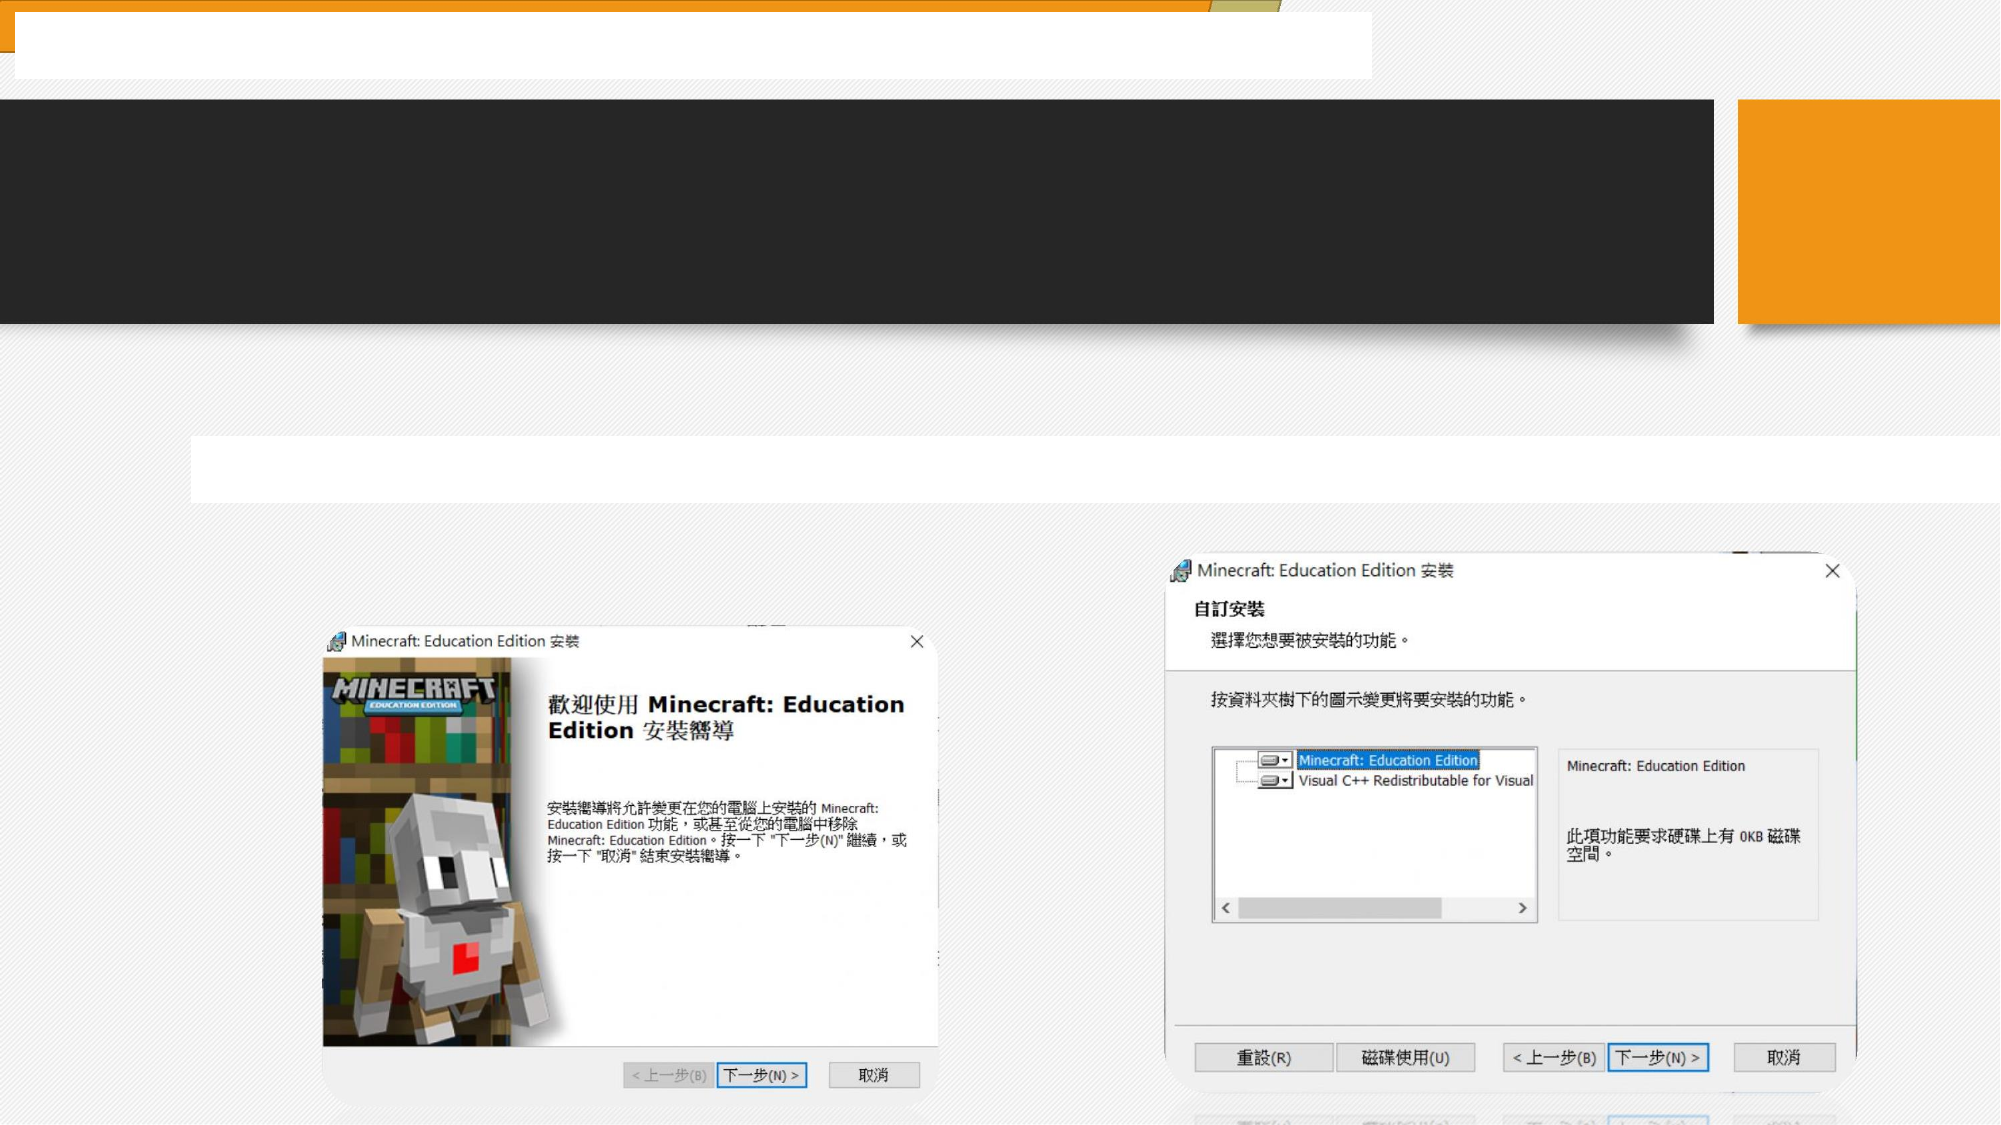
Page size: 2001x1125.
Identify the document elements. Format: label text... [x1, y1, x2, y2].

picture [0, 0, 2001, 1125]
text • 點選下載的檔案按「右鍵」，選擇「以系統管理 [200, 444, 1131, 494]
text 臺南市西門實驗小學 數位學習深耕PBL跨域學習專題~人工浮島創世神 [24, 21, 1363, 71]
text • 選擇想要安裝的功能，按預設值「下一步」 [1146, 444, 1991, 494]
